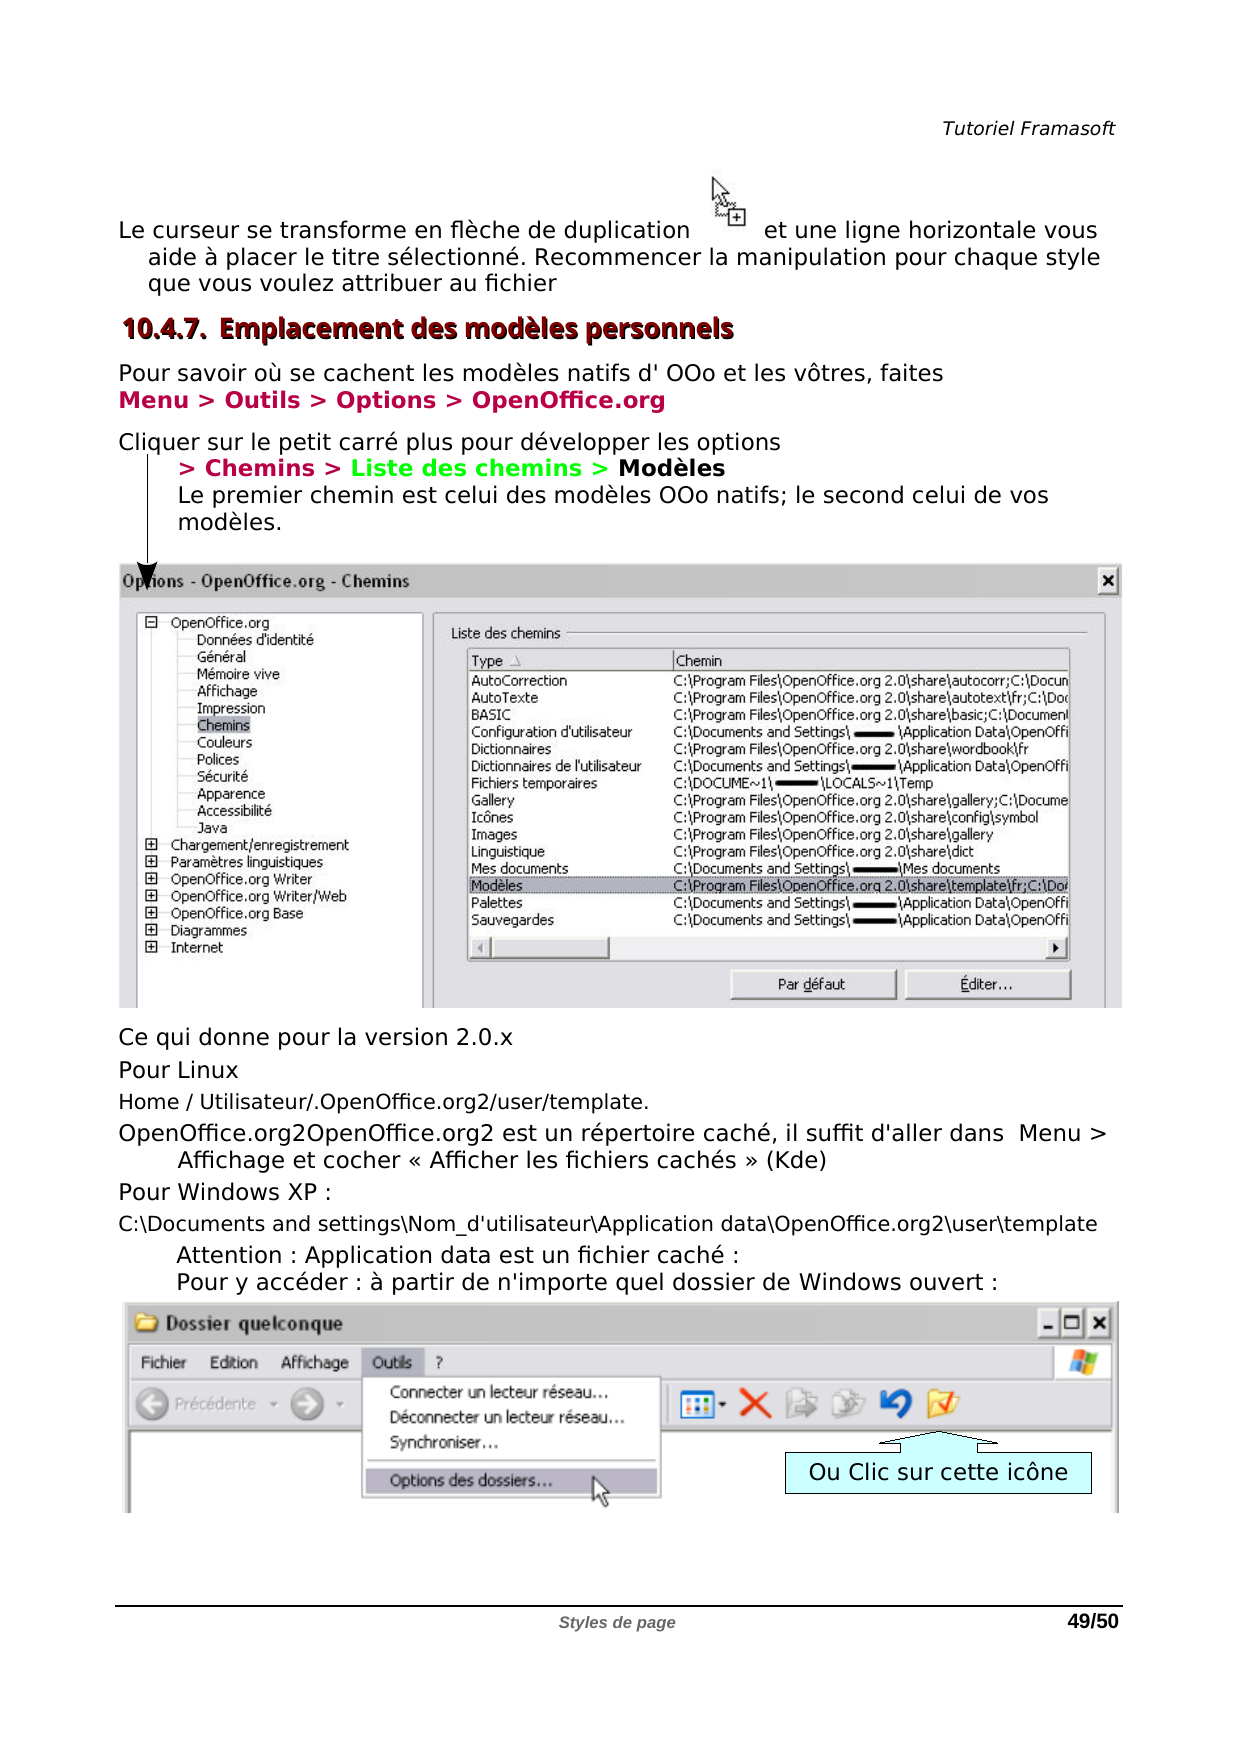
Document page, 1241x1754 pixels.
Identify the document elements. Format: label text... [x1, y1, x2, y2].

text OpenOffice.org2OpenOffice.org2 est un répertoire caché, il suffit d'aller dans Menu > Affichage et cocher « Afficher les fichiers cachés » (Kde) [118, 1120, 1123, 1174]
text Pour Linux [118, 1057, 1123, 1084]
text Attention : Application data est un fichier caché : Pour y accéder : à partir de n'importe quel dossier de Windows ouvert : [176, 1242, 1123, 1296]
text Le curseur se transforme en flèche de duplication et une ligne horizontale vous aide à placer le titre sélectionné. Recommencer la manipulation pour chaque style que vous voulez attribuer au fichier [118, 169, 1123, 297]
text Pour savoir où se cachent les modèles natifs d' OOo et les vôtres, faites Menu > Outils > Options > OpenOffice.org [118, 361, 1123, 414]
text Pour Windows XP : [118, 1179, 1123, 1206]
text Cliquer sur le petit carré plus pour développer les options > Chemins > Liste des chemins > Modèles Le premier chemin est celui des modèles OOo natifs; le second celui de vos modèles. [118, 429, 1123, 536]
picture [122, 1301, 1119, 1513]
text Ce qui donne pour la version 2.0.x [118, 1024, 1123, 1051]
subtitle Emplacement des modèles personnels [118, 309, 1123, 346]
text C:\Documents and settings\Nom_d'utilisateur\Application data\OpenOffice.org2\user\template [118, 1212, 1123, 1237]
picture [118, 562, 1123, 1008]
picture [698, 169, 757, 239]
text Home / Utilisateur/.OpenOffice.org2/user/template. [118, 1090, 1123, 1114]
